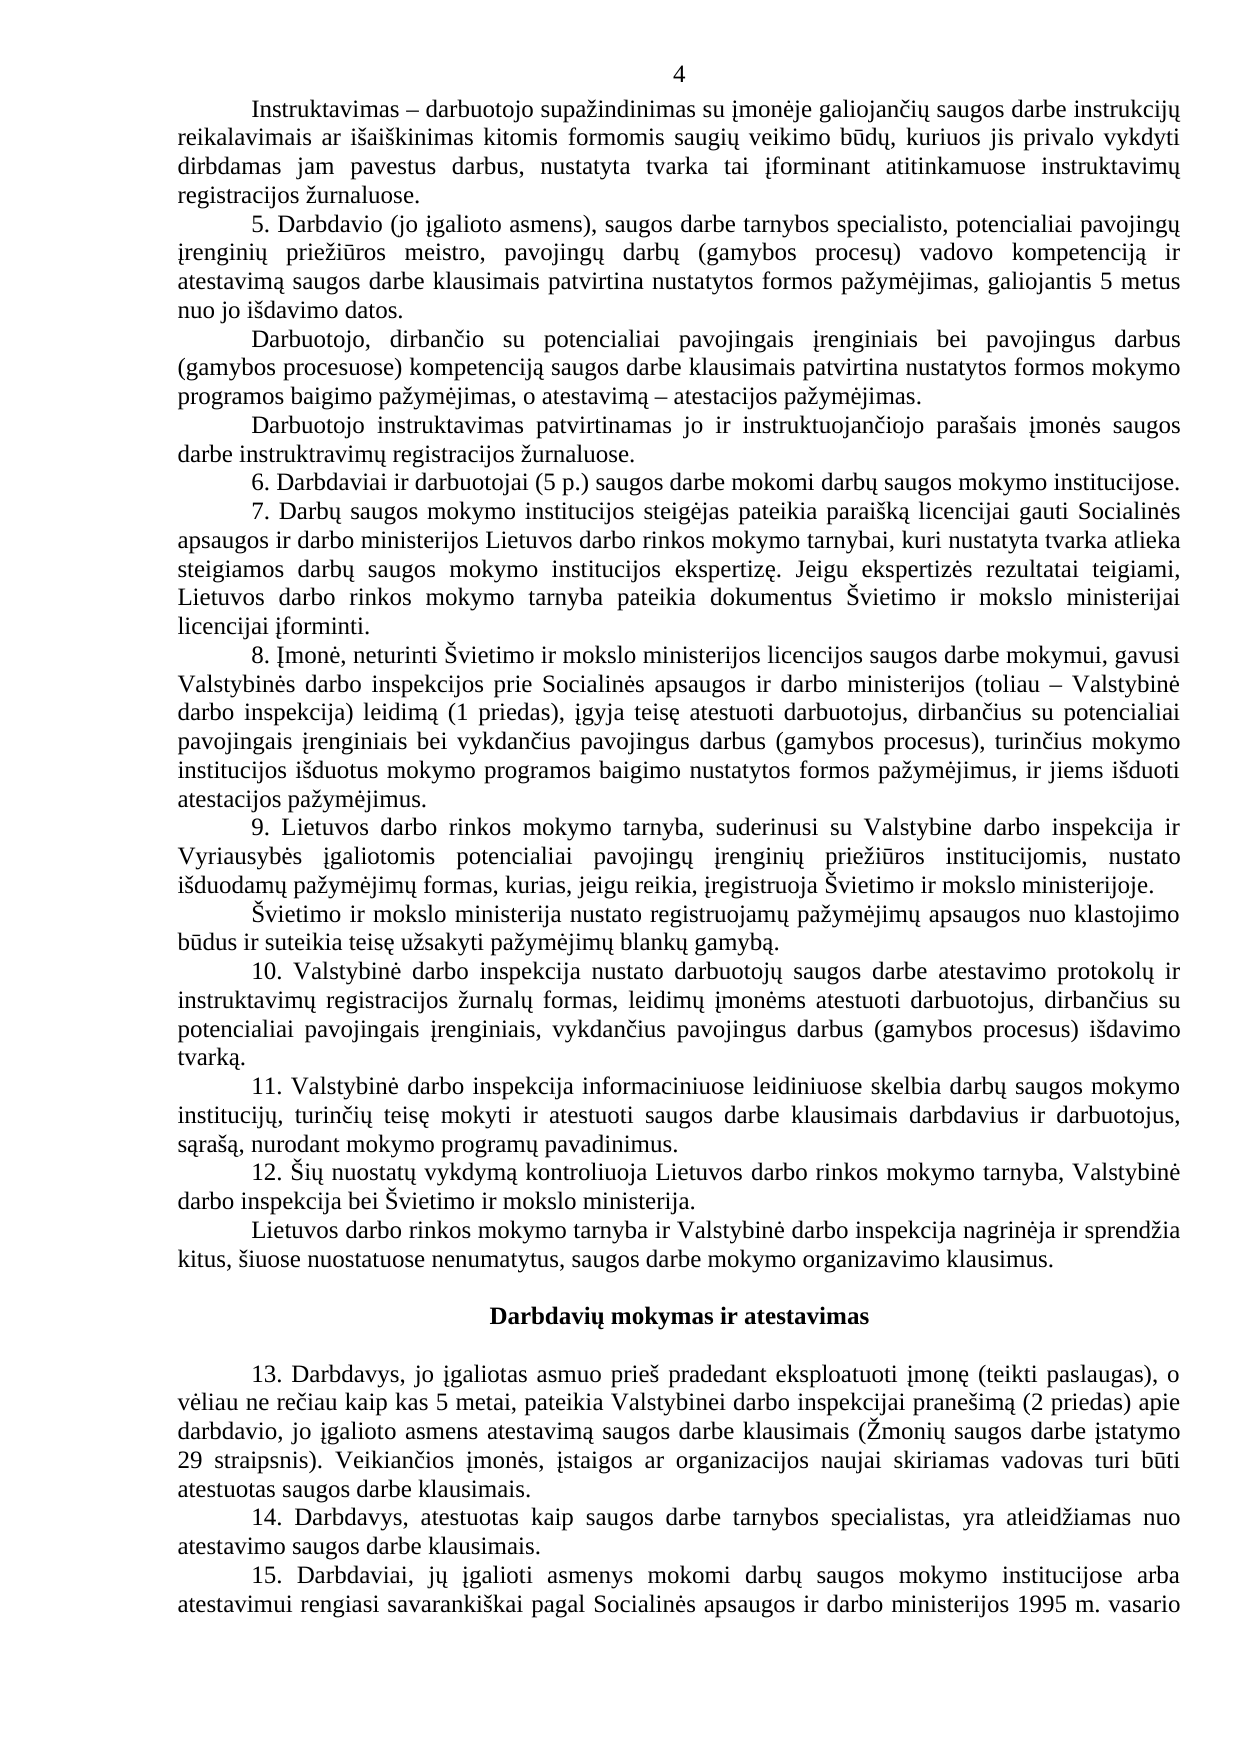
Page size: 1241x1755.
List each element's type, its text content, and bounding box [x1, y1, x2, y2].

text Darbuotojo, dirbančio su potencialiai pavojingais įrenginiais bei pavojingus darbus (gamybos procesuose) kompetenciją saugos darbe klausimais patvirtina nustatytos formos mokymo programos baigimo pažymėjimas, o atestavimą – atestacijos pažymėjimas. [177, 324, 1181, 410]
text 13. Darbdavys, jo įgaliotas asmuo prieš pradedant eksploatuoti įmonę (teikti paslaugas), o vėliau ne rečiau kaip kas 5 metai, pateikia Valstybinei darbo inspekcijai pranešimą (2 priedas) apie darbdavio, jo įgalioto asmens atestavimą saugos darbe klausimais (Žmonių saugos darbe įstatymo 29 straipsnis). Veikiančios įmonės, įstaigos ar organizacijos naujai skiriamas vadovas turi būti atestuotas saugos darbe klausimais. [177, 1359, 1181, 1502]
text Darbdavių mokymas ir atestavimas [177, 1301, 1181, 1330]
text 5. Darbdavio (jo įgalioto asmens), saugos darbe tarnybos specialisto, potencialiai pavojingų įrenginių priežiūros meistro, pavojingų darbų (gamybos procesų) vadovo kompetenciją ir atestavimą saugos darbe klausimais patvirtina nustatytos formos pažymėjimas, galiojantis 5 metus nuo jo išdavimo datos. [177, 209, 1181, 324]
text Instruktavimas – darbuotojo supažindinimas su įmonėje galiojančių saugos darbe instrukcijų reikalavimais ar išaiškinimas kitomis formomis saugių veikimo būdų, kuriuos jis privalo vykdyti dirbdamas jam pavestus darbus, nustatyta tvarka tai įforminant atitinkamuose instruktavimų registracijos žurnaluose. [177, 94, 1181, 209]
text 14. Darbdavys, atestuotas kaip saugos darbe tarnybos specialistas, yra atleidžiamas nuo atestavimo saugos darbe klausimais. [177, 1502, 1181, 1560]
text 6. Darbdaviai ir darbuotojai (5 p.) saugos darbe mokomi darbų saugos mokymo institucijose. [177, 467, 1181, 496]
text Švietimo ir mokslo ministerija nustato registruojamų pažymėjimų apsaugos nuo klastojimo būdus ir suteikia teisę užsakyti pažymėjimų blankų gamybą. [177, 899, 1181, 956]
text 12. Šių nuostatų vykdymą kontroliuoja Lietuvos darbo rinkos mokymo tarnyba, Valstybinė darbo inspekcija bei Švietimo ir mokslo ministerija. [177, 1157, 1181, 1215]
text 11. Valstybinė darbo inspekcija informaciniuose leidiniuose skelbia darbų saugos mokymo institucijų, turinčių teisę mokyti ir atestuoti saugos darbe klausimais darbdavius ir darbuotojus, sąrašą, nurodant mokymo programų pavadinimus. [177, 1071, 1181, 1157]
text 8. Įmonė, neturinti Švietimo ir mokslo ministerijos licencijos saugos darbe mokymui, gavusi Valstybinės darbo inspekcijos prie Socialinės apsaugos ir darbo ministerijos (toliau – Valstybinė darbo inspekcija) leidimą (1 priedas), įgyja teisę atestuoti darbuotojus, dirbančius su potencialiai pavojingais įrenginiais bei vykdančius pavojingus darbus (gamybos procesus), turinčius mokymo institucijos išduotus mokymo programos baigimo nustatytos formos pažymėjimus, ir jiems išduoti atestacijos pažymėjimus. [177, 640, 1181, 812]
text 9. Lietuvos darbo rinkos mokymo tarnyba, suderinusi su Valstybine darbo inspekcija ir Vyriausybės įgaliotomis potencialiai pavojingų įrenginių priežiūros institucijomis, nustato išduodamų pažymėjimų formas, kurias, jeigu reikia, įregistruoja Švietimo ir mokslo ministerijoje. [177, 812, 1181, 899]
text 7. Darbų saugos mokymo institucijos steigėjas pateikia paraišką licencijai gauti Socialinės apsaugos ir darbo ministerijos Lietuvos darbo rinkos mokymo tarnybai, kuri nustatyta tvarka atlieka steigiamos darbų saugos mokymo institucijos ekspertizę. Jeigu ekspertizės rezultatai teigiami, Lietuvos darbo rinkos mokymo tarnyba pateikia dokumentus Švietimo ir mokslo ministerijai licencijai įforminti. [177, 496, 1181, 640]
text 15. Darbdaviai, jų įgalioti asmenys mokomi darbų saugos mokymo institucijose arba atestavimui rengiasi savarankiškai pagal Socialinės apsaugos ir darbo ministerijos 1995 m. vasario [177, 1560, 1181, 1617]
text Darbuotojo instruktavimas patvirtinamas jo ir instruktuojančiojo parašais įmonės saugos darbe instruktravimų registracijos žurnaluose. [177, 410, 1181, 467]
text Lietuvos darbo rinkos mokymo tarnyba ir Valstybinė darbo inspekcija nagrinėja ir sprendžia kitus, šiuose nuostatuose nenumatytus, saugos darbe mokymo organizavimo klausimus. [177, 1215, 1181, 1272]
text 10. Valstybinė darbo inspekcija nustato darbuotojų saugos darbe atestavimo protokolų ir instruktavimų registracijos žurnalų formas, leidimų įmonėms atestuoti darbuotojus, dirbančius su potencialiai pavojingais įrenginiais, vykdančius pavojingus darbus (gamybos procesus) išdavimo tvarką. [177, 956, 1181, 1071]
